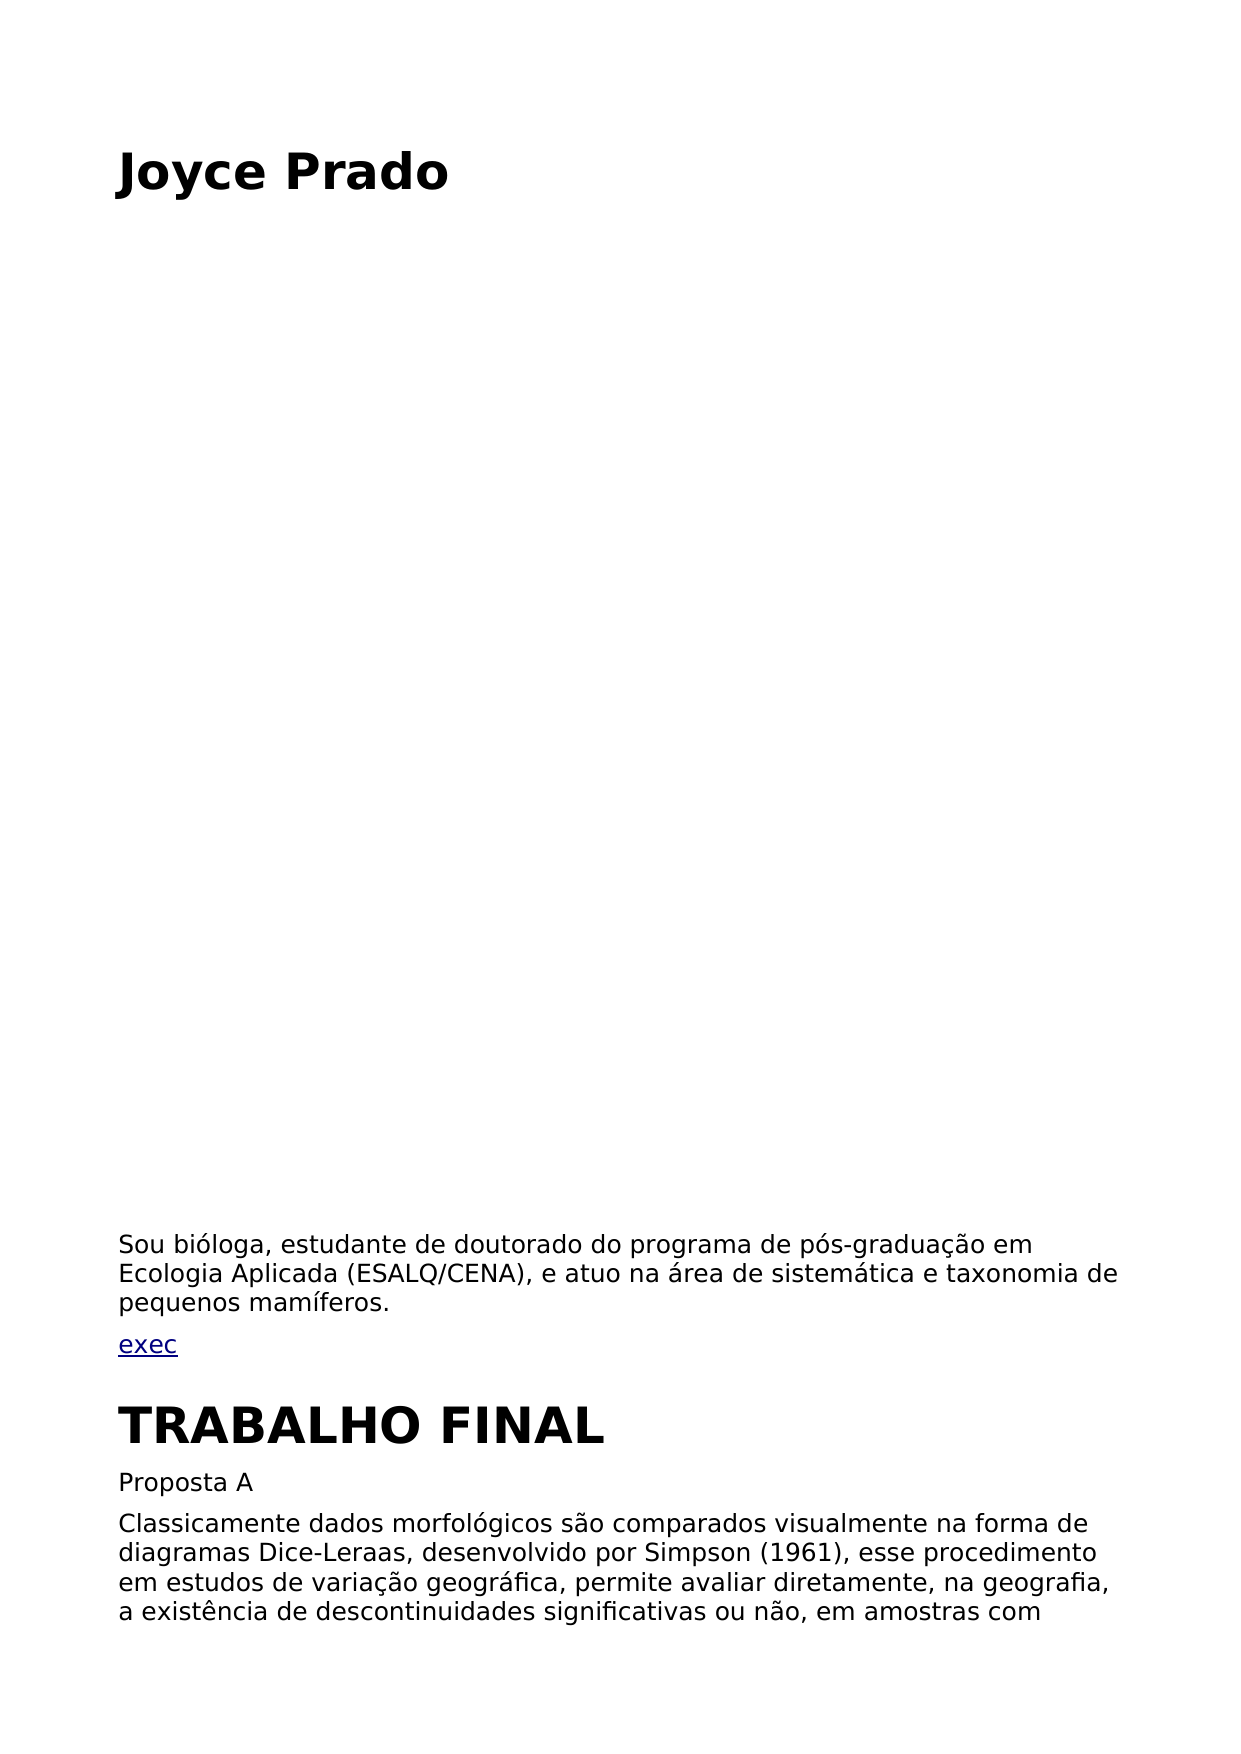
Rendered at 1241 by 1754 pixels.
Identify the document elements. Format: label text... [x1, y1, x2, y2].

text Proposta A [118, 1468, 1122, 1497]
text exec [118, 1330, 1122, 1359]
text Sou bióloga, estudante de doutorado do programa de pós-graduação em Ecologia Aplicada (ESALQ/CENA), e atuo na área de sistemática e taxonomia de pequenos mamíferos. [118, 1230, 1122, 1318]
subtitle Joyce Prado [118, 143, 1122, 201]
subtitle TRABALHO FINAL [118, 1397, 1122, 1455]
text Classicamente dados morfológicos são comparados visualmente na forma de diagramas Dice-Leraas, desenvolvido por Simpson (1961), esse procedimento em estudos de variação geográfica, permite avaliar diretamente, na geografia, a existência de descontinuidades significativas ou não, em amostras com [118, 1509, 1122, 1626]
